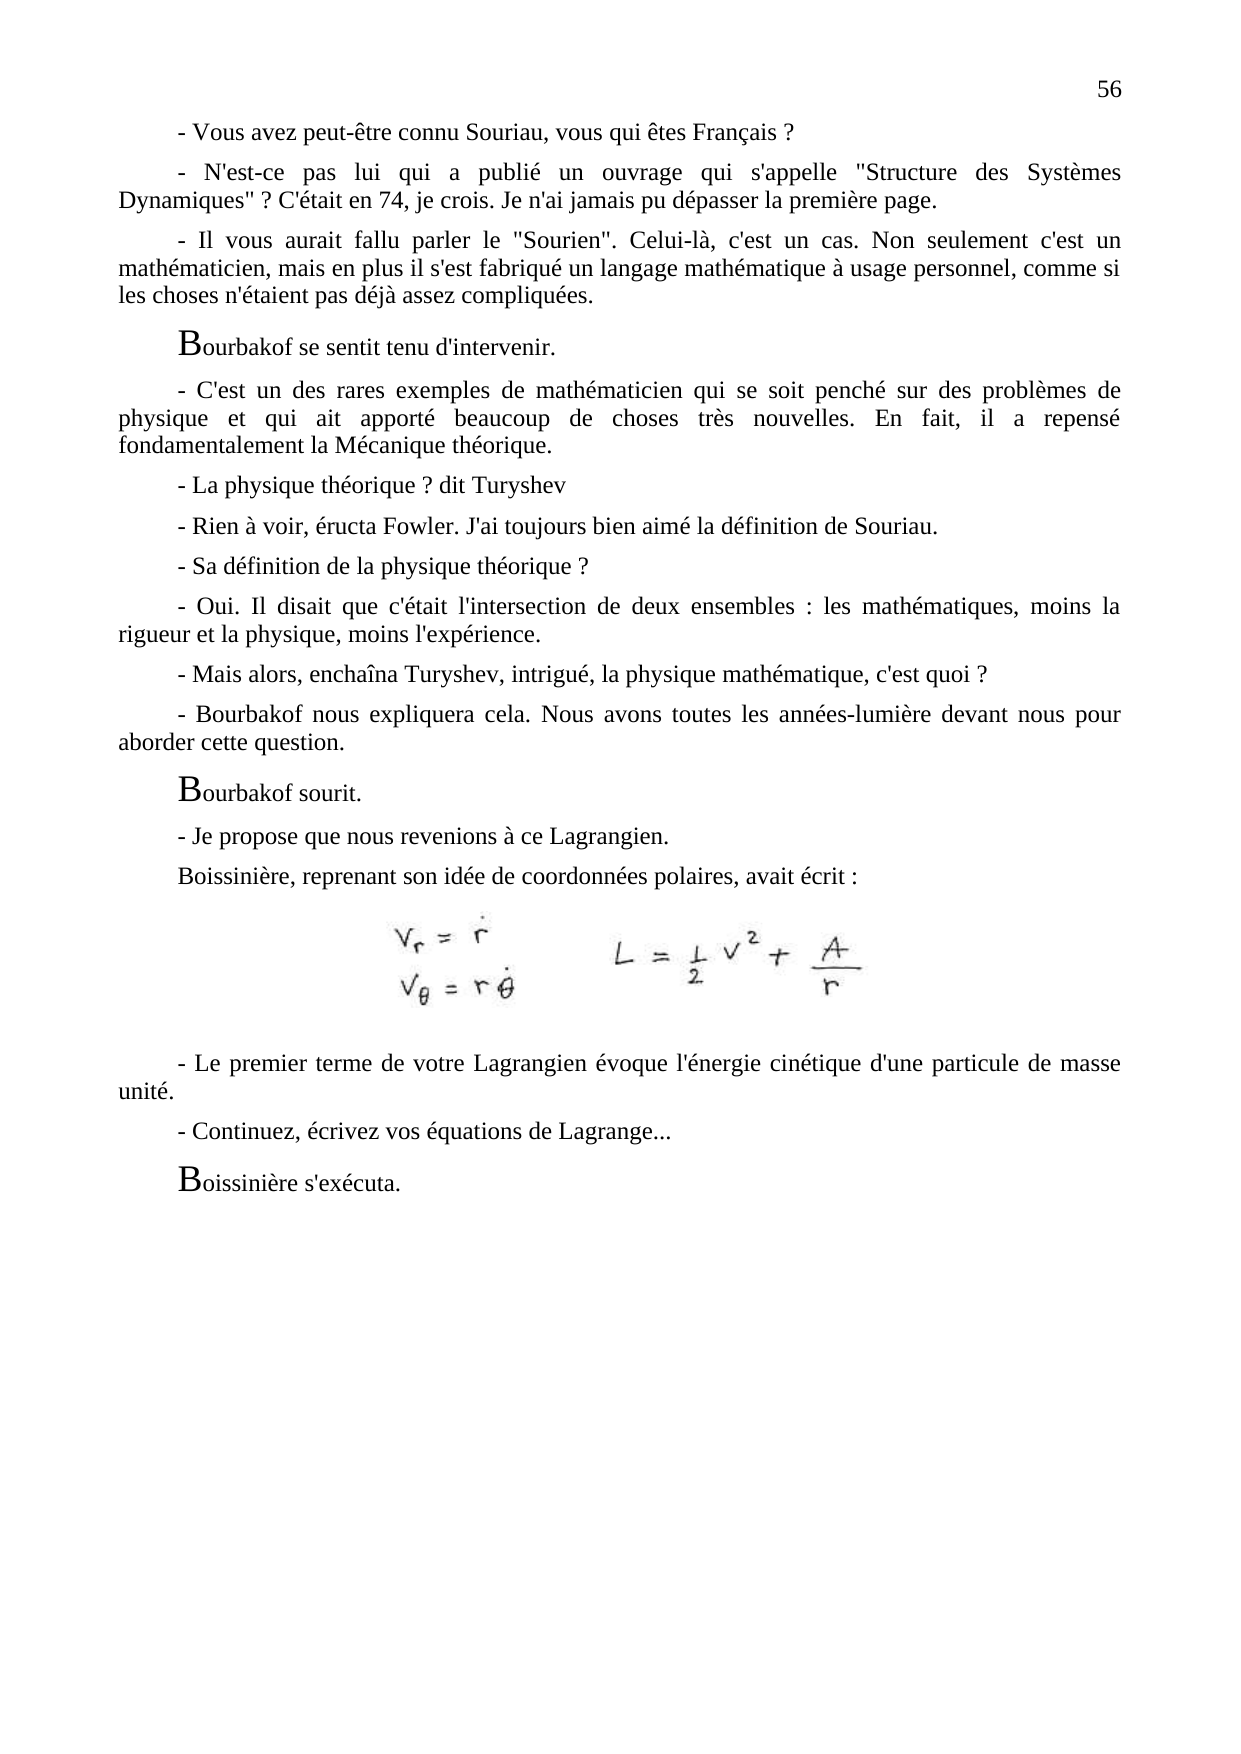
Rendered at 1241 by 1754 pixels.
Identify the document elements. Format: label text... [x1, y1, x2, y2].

text - Le premier terme de votre Lagrangien évoque l'énergie cinétique d'une particule de masse unité. [118, 1049, 1122, 1105]
text - Mais alors, enchaîna Turyshev, intrigué, la physique mathématique, c'est quoi ? [118, 660, 1122, 688]
text - Bourbakof nous expliquera cela. Nous avons toutes les années-lumière devant nous pour aborder cette question. [118, 700, 1122, 756]
text - N'est-ce pas lui qui a publié un ouvrage qui s'appelle "Structure des Systèmes Dynamiques" ? C'était en 74, je crois. Je n'ai jamais pu dépasser la première page. [118, 158, 1122, 214]
text Bourbakof se sentit tenu d'intervenir. [118, 322, 1122, 363]
text - Sa définition de la physique théorique ? [118, 552, 1122, 580]
text Boissinière s'exécuta. [118, 1158, 1122, 1199]
text Bourbakof sourit. [118, 768, 1122, 810]
picture [363, 911, 877, 1016]
text Boissinière, reprenant son idée de coordonnées polaires, avait écrit : [118, 862, 1122, 890]
text - Continuez, écrivez vos équations de Lagrange... [118, 1117, 1122, 1145]
text - Vous avez peut-être connu Souriau, vous qui êtes Français ? [118, 118, 1122, 146]
text - La physique théorique ? dit Turyshev [118, 472, 1122, 499]
text - Il vous aurait fallu parler le "Sourien". Celui-là, c'est un cas. Non seulement c'est un mathématicien, mais en plus il s'est fabriqué un langage mathématique à usage personnel, comme si les choses n'étaient pas déjà assez compliquées. [118, 226, 1122, 309]
text - Rien à voir, éructa Fowler. J'ai toujours bien aimé la définition de Souriau. [118, 512, 1122, 539]
text - C'est un des rares exemples de mathématicien qui se soit penché sur des problèmes de physique et qui ait apporté beaucoup de choses très nouvelles. En fait, il a repensé fondamentalement la Mécanique théorique. [118, 376, 1122, 459]
text - Oui. Il disait que c'était l'intersection de deux ensembles : les mathématiques, moins la rigueur et la physique, moins l'expérience. [118, 592, 1122, 648]
text - Je propose que nous revenions à ce Lagrangien. [118, 822, 1122, 850]
